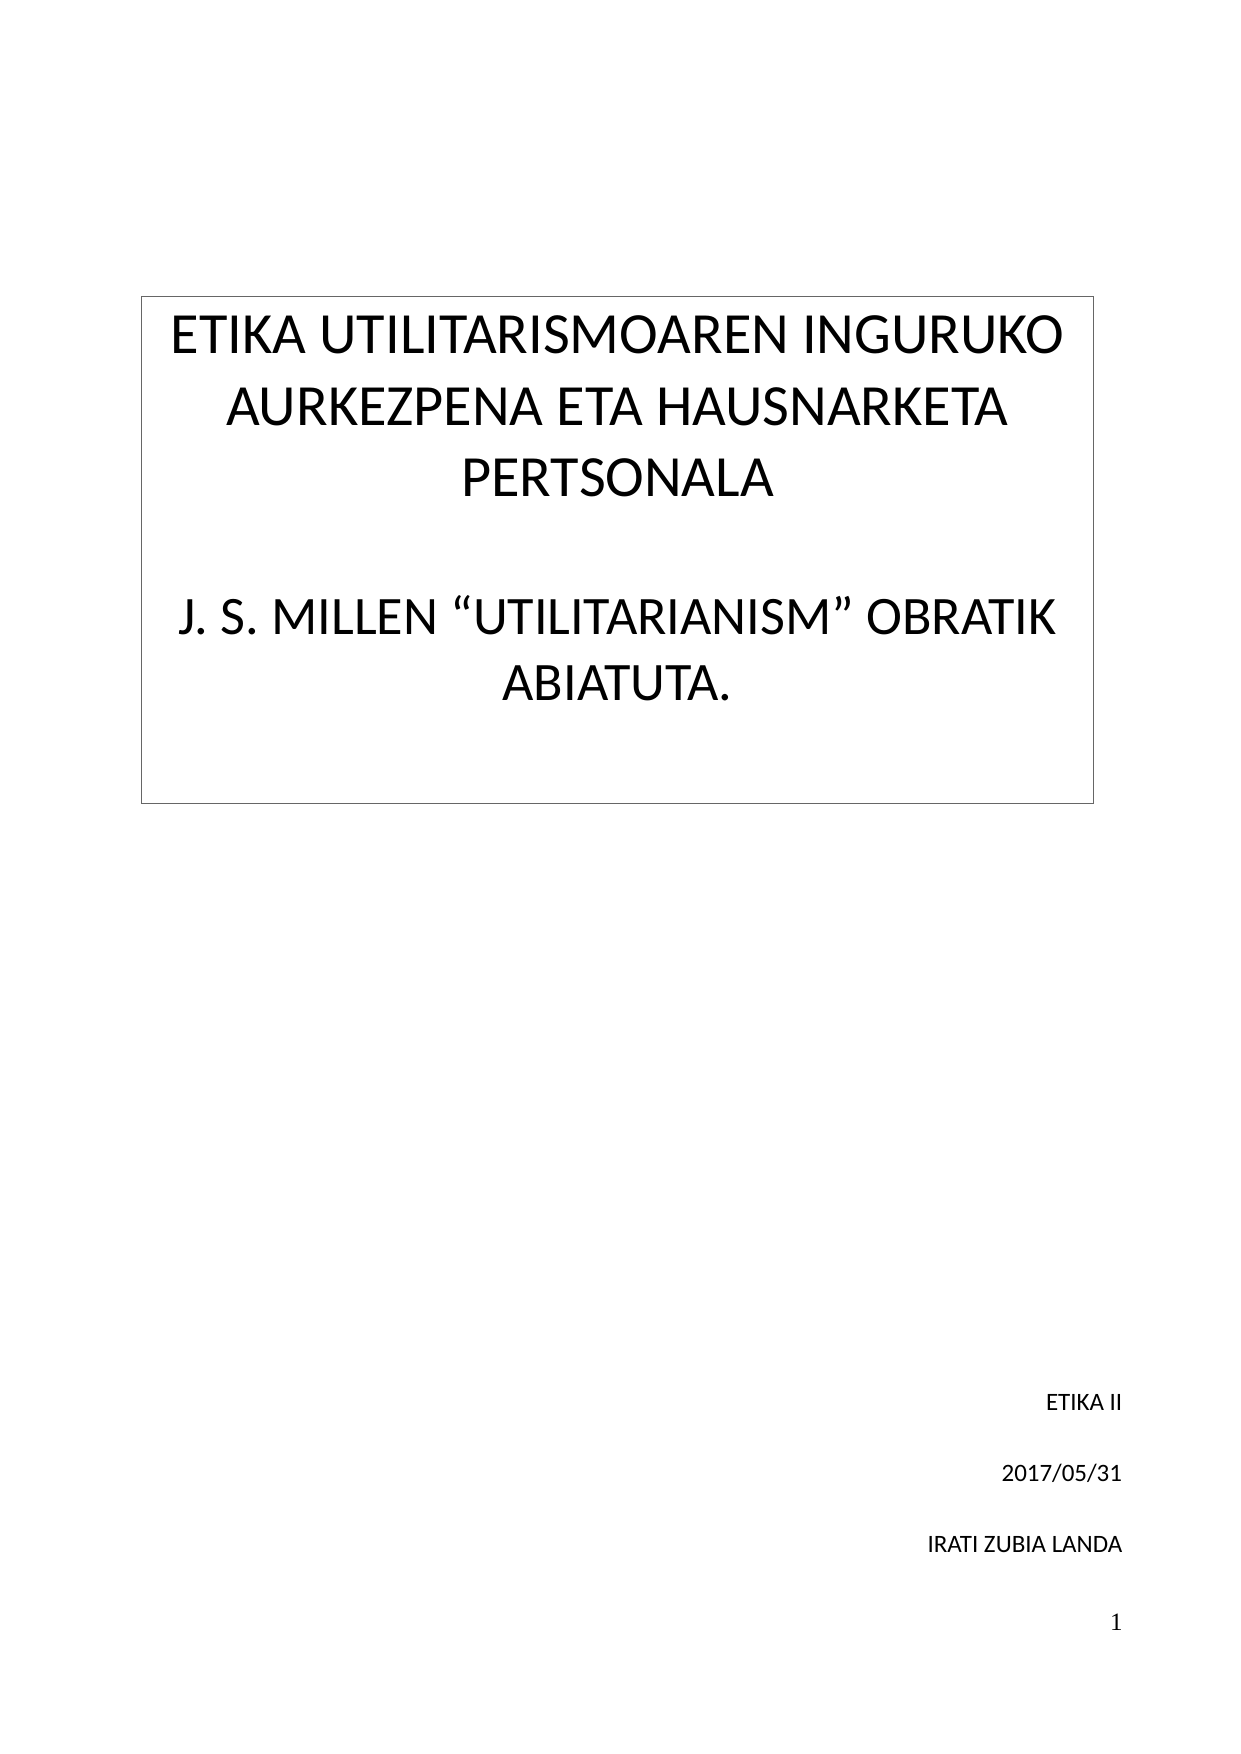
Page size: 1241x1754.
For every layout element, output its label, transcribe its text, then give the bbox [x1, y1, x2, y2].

text ETIKA II [118, 1386, 1122, 1416]
text IRATI ZUBIA LANDA [118, 1528, 1122, 1559]
text 2017/05/31 [118, 1457, 1122, 1487]
